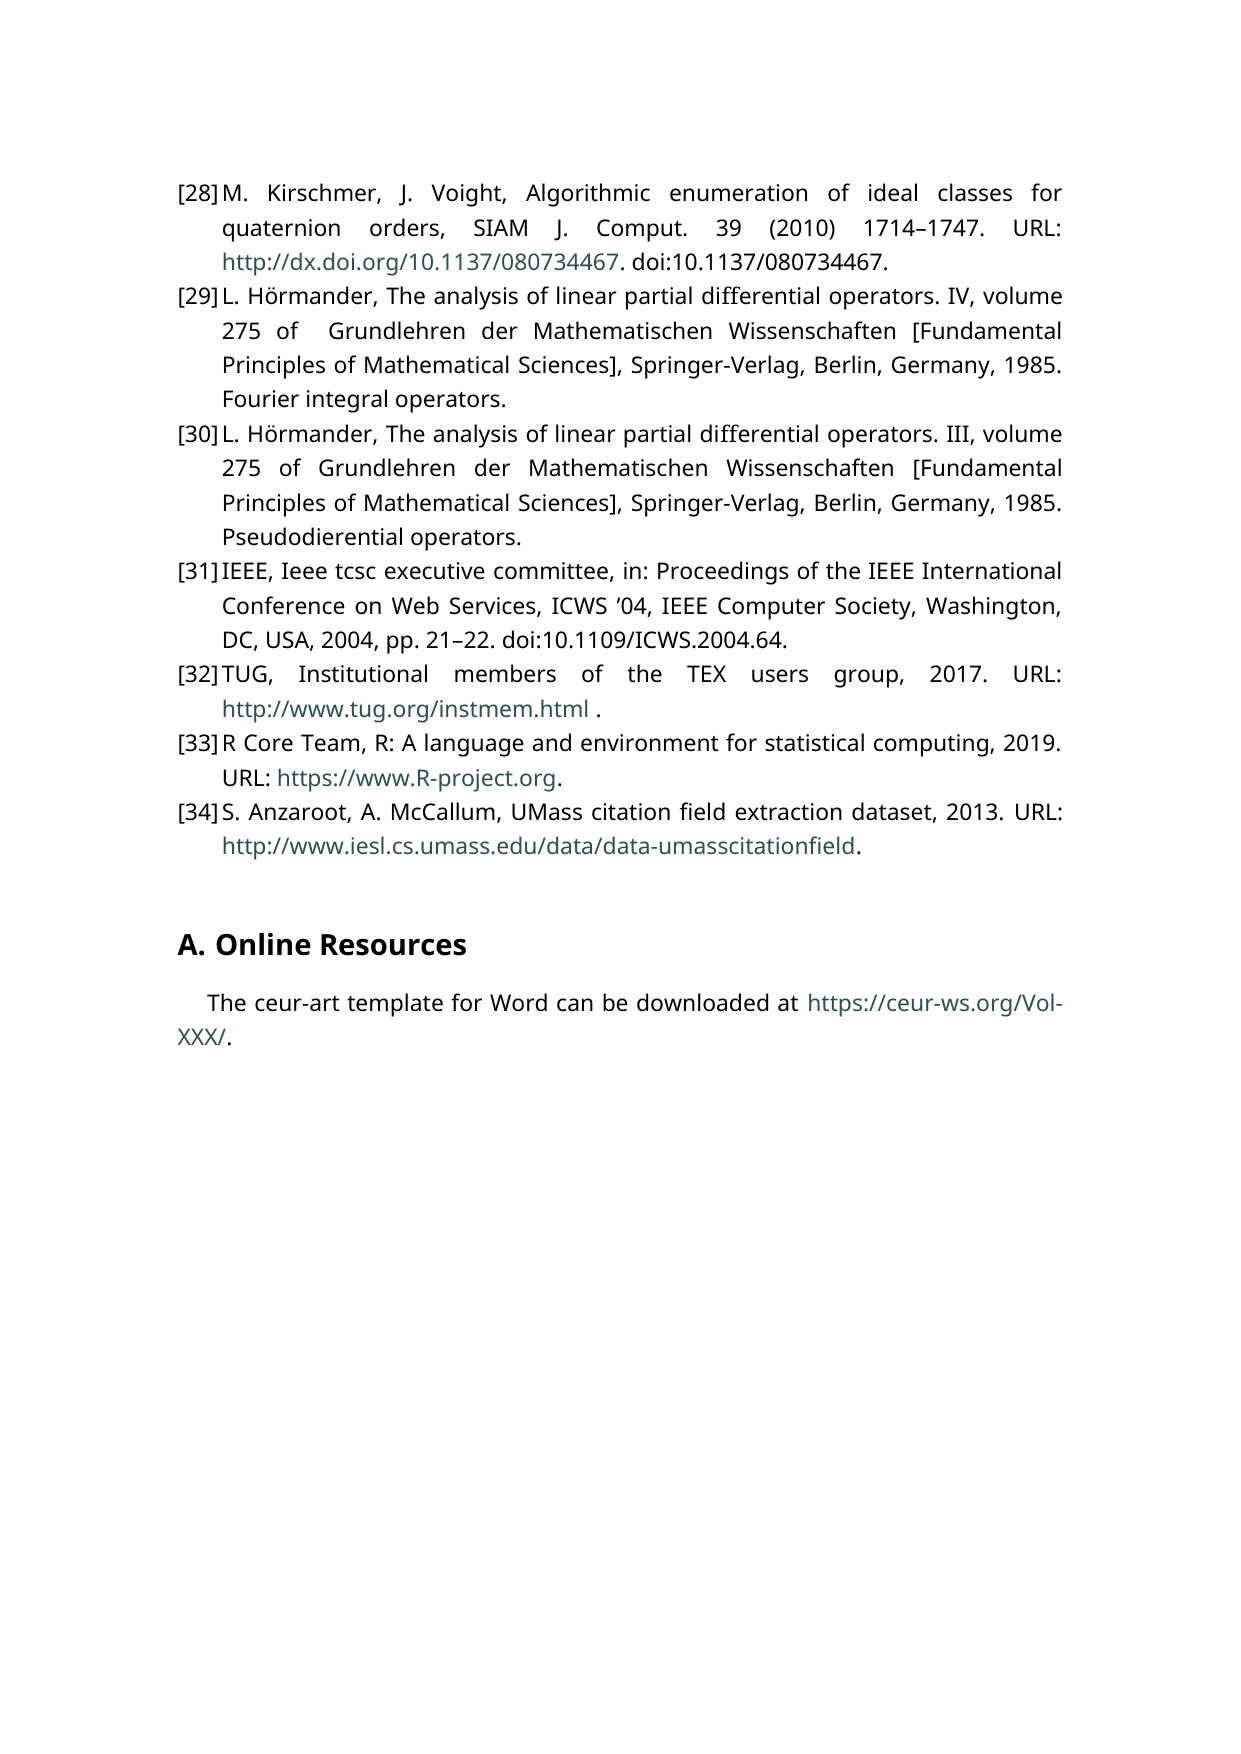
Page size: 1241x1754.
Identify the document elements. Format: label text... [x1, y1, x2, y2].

list L. Hörmander, The analysis of linear partial differential operators. III, volume 275 of Grundlehren der Mathematischen Wissenschaften [Fundamental Principles of Mathematical Sciences], Springer-Verlag, Berlin, Germany, 1985. Pseudodierential operators. [177, 418, 1063, 552]
list L. Hörmander, The analysis of linear partial differential operators. IV, volume 275 of Grundlehren der Mathematischen Wissenschaften [Fundamental Principles of Mathematical Sciences], Springer-Verlag, Berlin, Germany, 1985. Fourier integral operators. [177, 280, 1063, 415]
list TUG, Institutional members of the TEX users group, 2017. URL: http://www.tug.org/instmem.html . [177, 658, 1063, 724]
subtitle Online Resources [177, 924, 1063, 964]
text The ceur-art template for Word can be downloaded at https://ceur-ws.org/Vol-XXX/. [177, 986, 1063, 1052]
list R Core Team, R: A language and environment for statistical computing, 2019. URL: https://www.R-project.org. [177, 727, 1063, 793]
list S. Anzaroot, A. McCallum, UMass citation field extraction dataset, 2013. URL: http://www.iesl.cs.umass.edu/data/data-umasscitationfield. [177, 796, 1063, 862]
list M. Kirschmer, J. Voight, Algorithmic enumeration of ideal classes for quaternion orders, SIAM J. Comput. 39 (2010) 1714–1747. URL: http://dx.doi.org/10.1137/080734467. doi:10.1137/080734467. [177, 177, 1063, 277]
list IEEE, Ieee tcsc executive committee, in: Proceedings of the IEEE International Conference on Web Services, ICWS ’04, IEEE Computer Society, Washington, DC, USA, 2004, pp. 21–22. doi:10.1109/ICWS.2004.64. [177, 555, 1063, 655]
